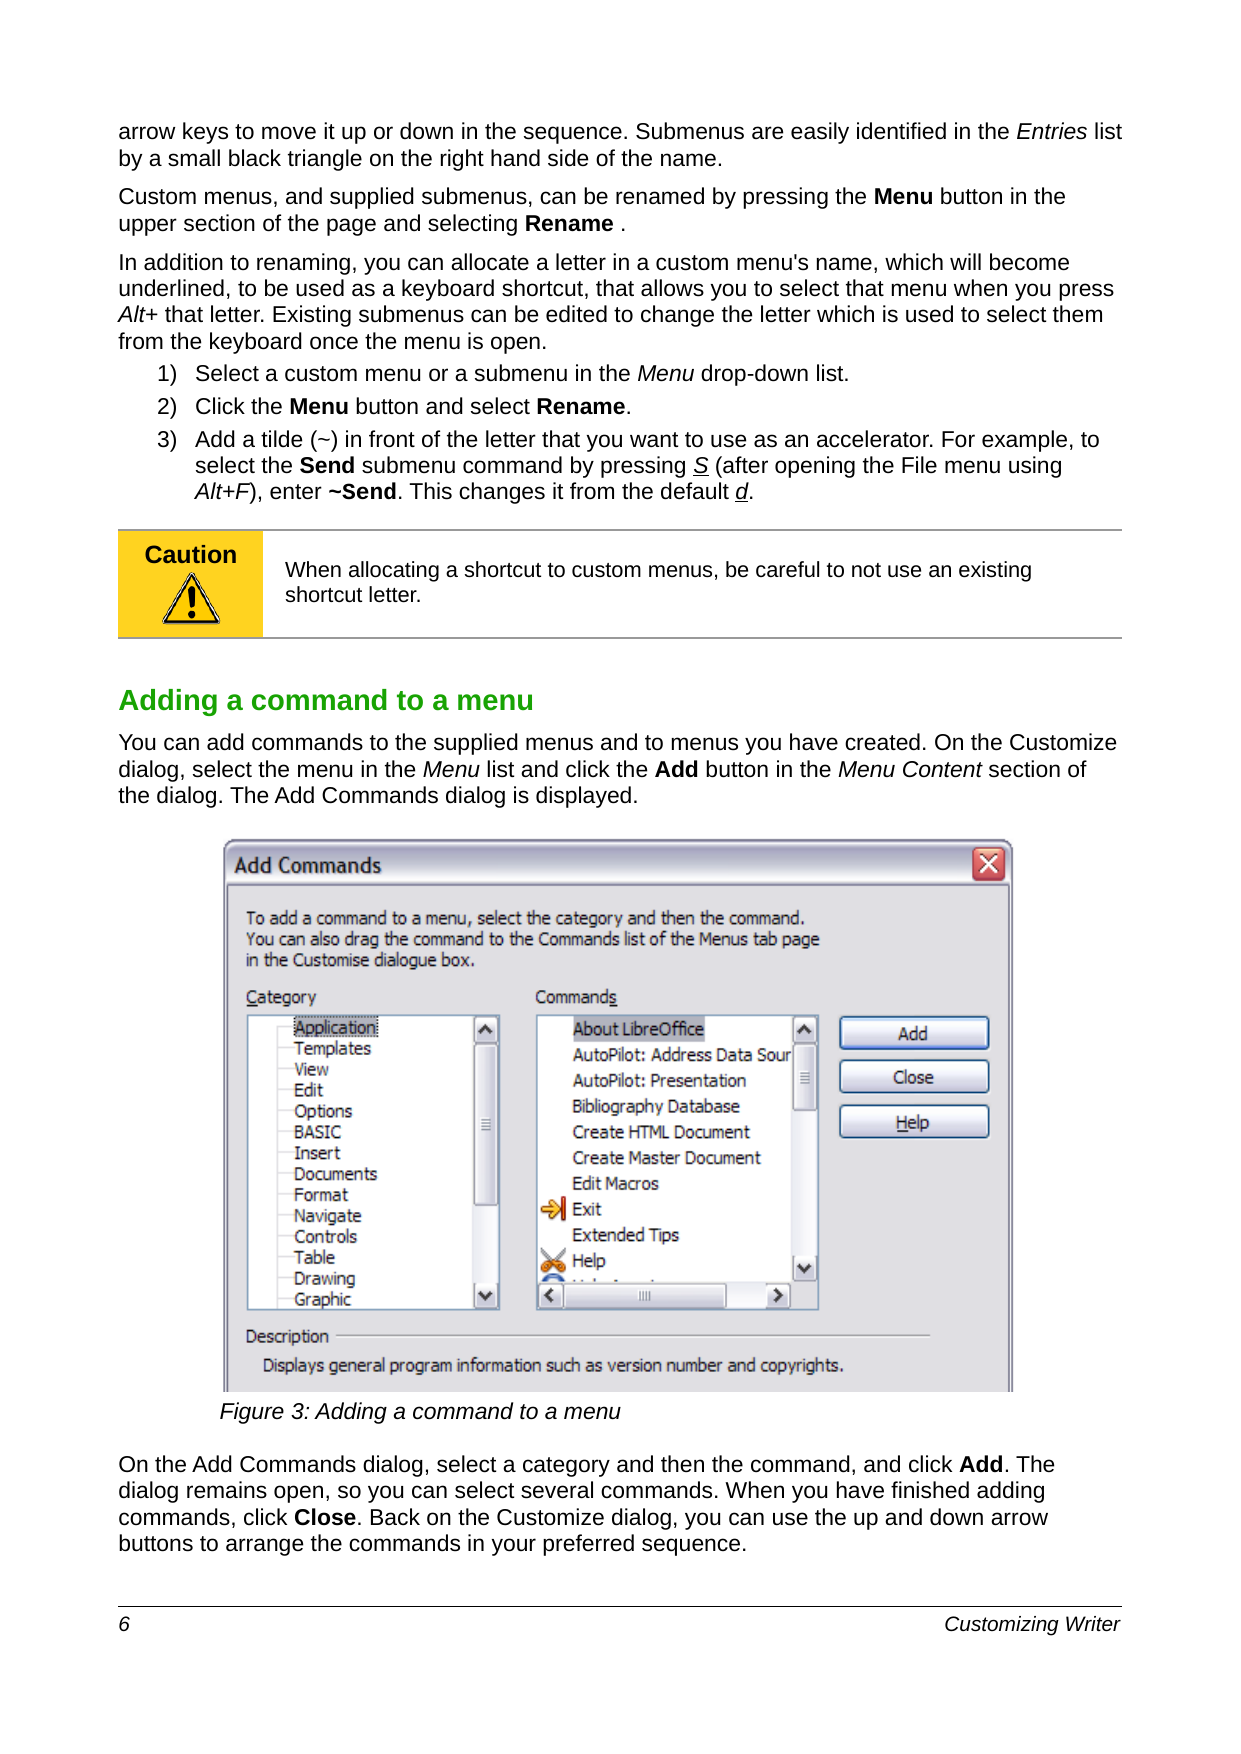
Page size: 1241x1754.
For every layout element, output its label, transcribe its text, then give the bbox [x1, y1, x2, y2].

picture [219, 833, 1021, 1392]
list Select a custom menu or a submenu in the Menu drop-down list. [177, 360, 1122, 387]
text arrow keys to move it up or down in the sequence. Submenus are easily identified in the Entries list by a small black triangle on the right hand side of the name. [118, 118, 1122, 171]
text Custom menus, and supplied submenus, can be renamed by pressing the Menu button in the upper section of the page and selecting Rename . [118, 183, 1122, 236]
table_header Caution [118, 531, 263, 637]
list Click the Menu button and select Rename. [177, 393, 1122, 419]
list Add a tilde (~) in front of the letter that you want to use as an accelerator. For example, to select the Send submenu command by pressing S (after opening the File menu using Alt+F), enter ~Send. This changes it from the default d. [177, 426, 1122, 507]
table_header When allocating a shortcut to custom menus, be careful to not use an existing shortcut letter. [264, 531, 1122, 637]
subtitle Adding a command to a menu [118, 683, 1122, 717]
text You can add commands to the supplied menus and to menus you have created. On the Customize dialog, select the menu in the Menu list and click the Add button in the Menu Content section of the dialog. The Add Commands dialog is displayed. [118, 729, 1122, 808]
list In addition to renaming, you can allocate a letter in a custom menu's name, which will become underlined, to be used as a keyboard shortcut, that allows you to select that menu when you press Alt+ that letter. Existing submenus can be edited to change the letter which is used to select them from the keyboard once the menu is open. [118, 248, 1122, 354]
picture [158, 568, 224, 628]
text Figure 3: Adding a command to a menu [219, 1398, 1021, 1425]
text On the Add Commands dialog, select a category and then the command, and click Add. The dialog remains open, so you can select several commands. When you have finished adding commands, click Close. Back on the Customize dialog, you can use the up and down arrow buttons to arrange the commands in your preferred sequence. [118, 1451, 1122, 1557]
